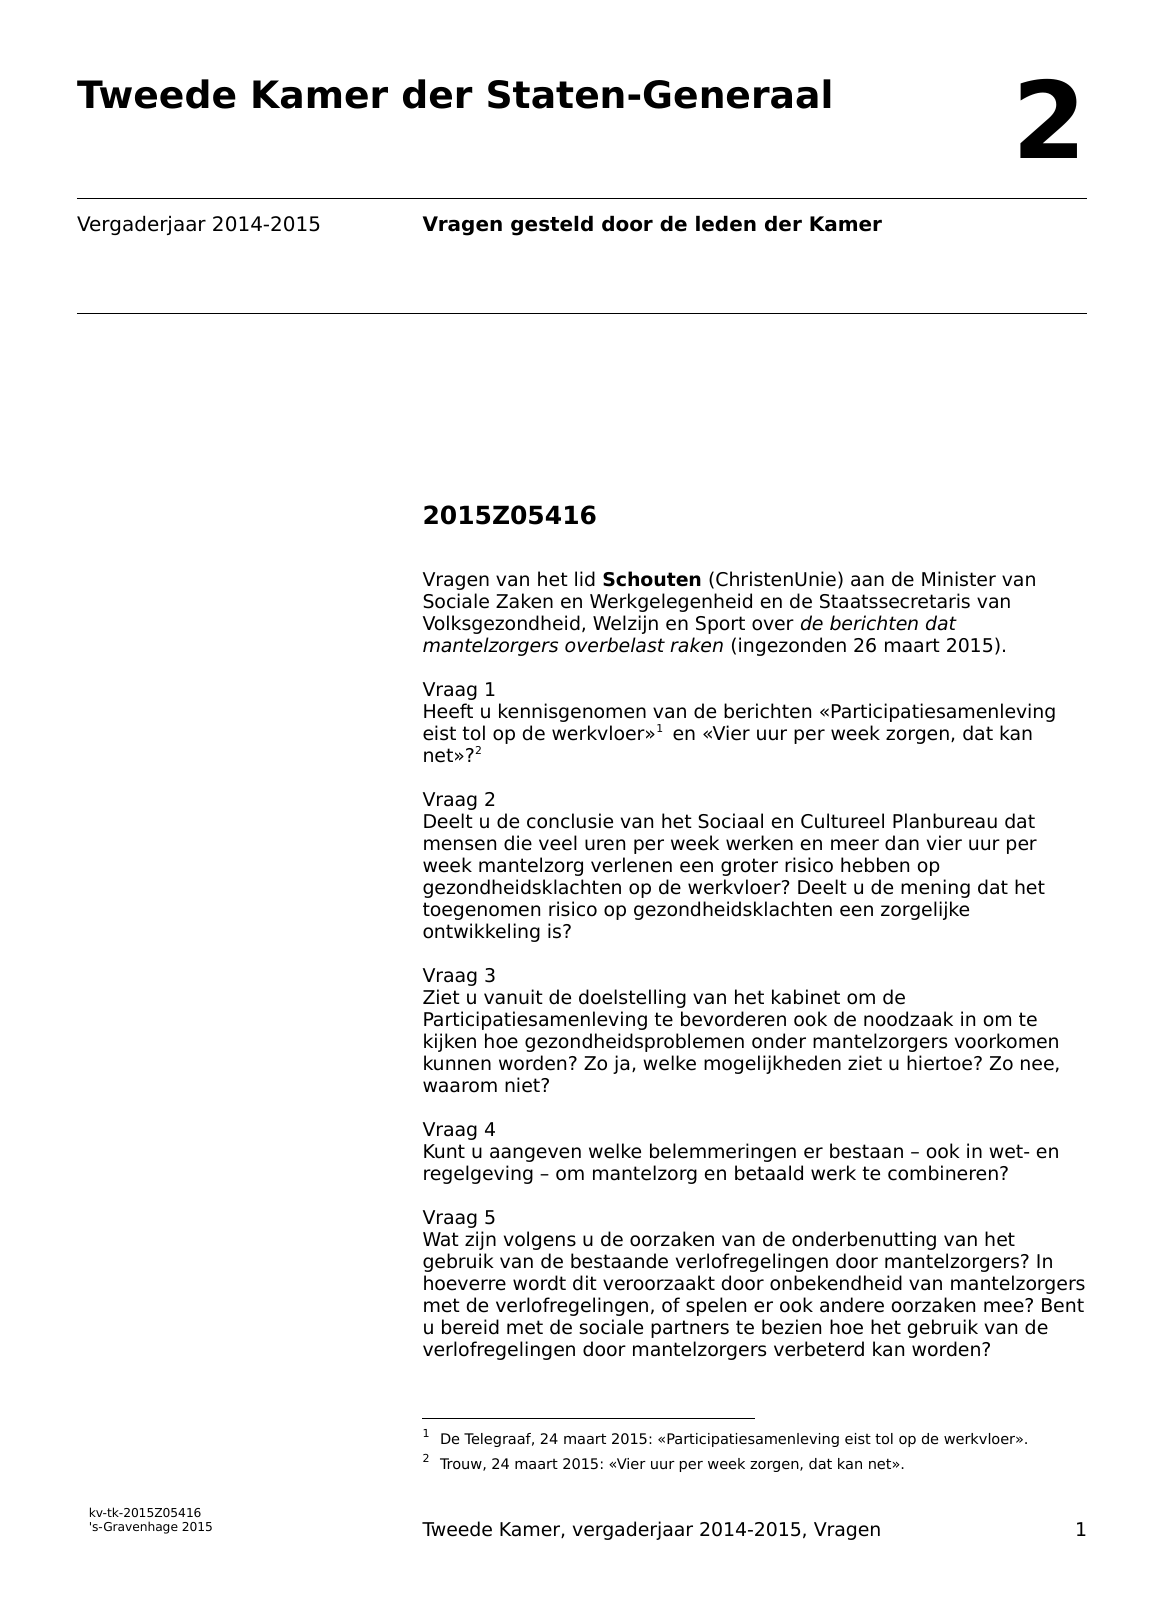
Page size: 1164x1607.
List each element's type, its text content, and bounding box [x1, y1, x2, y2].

text Vragen van het lid Schouten (ChristenUnie) aan de Minister van Sociale Zaken en Werkgelegenheid en de Staatssecretaris van Volksgezondheid, Welzijn en Sport over de berichten dat mantelzorgers overbelast raken (ingezonden 26 maart 2015). [422, 569, 1087, 657]
text Ziet u vanuit de doelstelling van het kabinet om de Participatiesamenleving te bevorderen ook de noodzaak in om te kijken hoe gezondheidsproblemen onder mantelzorgers voorkomen kunnen worden? Zo ja, welke mogelijkheden ziet u hiertoe? Zo nee, waarom niet? [422, 987, 1087, 1097]
table_header 2 [886, 59, 1087, 198]
text Deelt u de conclusie van het Sociaal en Cultureel Planbureau dat mensen die veel uren per week werken en meer dan vier uur per week mantelzorg verlenen een groter risico hebben op gezondheidsklachten op de werkvloer? Deelt u de mening dat het toegenomen risico op gezondheidsklachten een zorgelijke ontwikkeling is? [422, 811, 1087, 943]
table_cell Vragen gesteld door de leden der Kamer [422, 199, 1087, 313]
text Trouw, 24 maart 2015: «Vier uur per week zorgen, dat kan net». [422, 1452, 1087, 1474]
text Vraag 1 [422, 679, 1087, 701]
text Vraag 4 [422, 1119, 1087, 1141]
text 's-Gravenhage 2015 [88, 1520, 323, 1534]
table_header Tweede Kamer der Staten-Generaal [77, 59, 886, 198]
text kv-tk-2015Z05416 [88, 1506, 323, 1520]
table_cell Vergaderjaar 2014-2015 [77, 199, 422, 313]
text Kunt u aangeven welke belemmeringen er bestaan – ook in wet- en regelgeving – om mantelzorg en betaald werk te combineren? [422, 1141, 1087, 1185]
text 2015Z05416 [422, 501, 1087, 531]
text De Telegraaf, 24 maart 2015: «Participatiesamenleving eist tol op de werkvloer». [422, 1427, 1087, 1449]
text Vraag 5 [422, 1207, 1087, 1229]
text Heeft u kennisgenomen van de berichten «Participatiesamenleving eist tol op de werkvloer» en «Vier uur per week zorgen, dat kan net»? [422, 701, 1087, 767]
text Vraag 2 [422, 789, 1087, 811]
text Wat zijn volgens u de oorzaken van de onderbenutting van het gebruik van de bestaande verlofregelingen door mantelzorgers? In hoeverre wordt dit veroorzaakt door onbekendheid van mantelzorgers met de verlofregelingen, of spelen er ook andere oorzaken mee? Bent u bereid met de sociale partners te bezien hoe het gebruik van de verlofregelingen door mantelzorgers verbeterd kan worden? [422, 1229, 1087, 1361]
text Vraag 3 [422, 965, 1087, 987]
